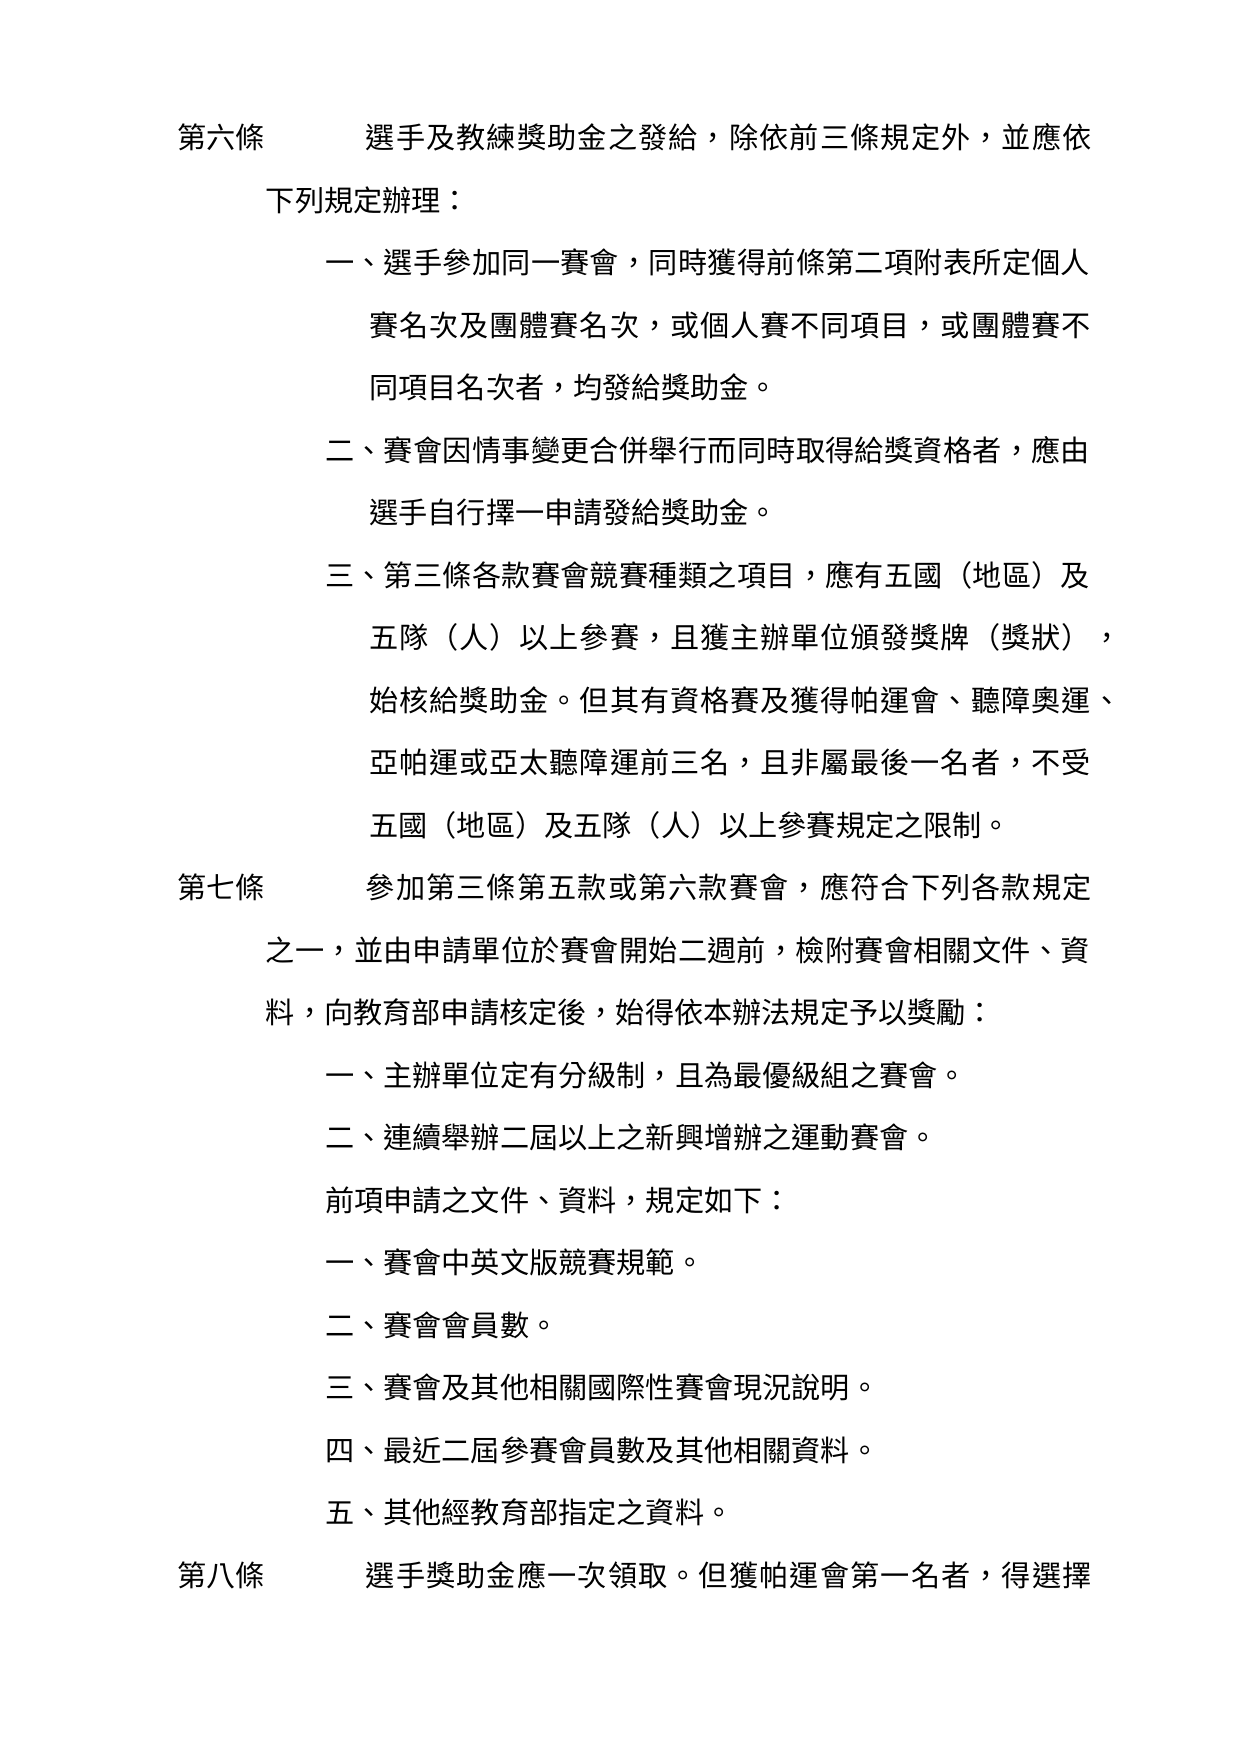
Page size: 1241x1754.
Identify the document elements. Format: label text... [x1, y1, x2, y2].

text 一、主辦單位定有分級制，且為最優級組之賽會。 [325, 1032, 1092, 1094]
text 三、第三條各款賽會競賽種類之項目，應有五國（地區）及五隊（人）以上參賽，且獲主辦單位頒發獎牌（獎狀），始核給獎助金。但其有資格賽及獲得帕運會、聽障奧運、亞帕運或亞太聽障運前三名，且非屬最後一名者，不受五國（地區）及五隊（人）以上參賽規定之限制。 [325, 532, 1092, 844]
text 三、賽會及其他相關國際性賽會現況說明。 [325, 1344, 1092, 1407]
text 四、最近二屆參賽會員數及其他相關資料。 [325, 1407, 1092, 1469]
text 第六條 選手及教練獎助金之發給，除依前三條規定外，並應依下列規定辦理： [177, 94, 1092, 219]
text 二、連續舉辦二屆以上之新興增辦之運動賽會。 [325, 1094, 1092, 1157]
text 五、其他經教育部指定之資料。 [325, 1469, 1092, 1532]
text 一、選手參加同一賽會，同時獲得前條第二項附表所定個人賽名次及團體賽名次，或個人賽不同項目，或團體賽不同項目名次者，均發給獎助金。 [325, 219, 1092, 407]
text 二、賽會因情事變更合併舉行而同時取得給獎資格者，應由選手自行擇一申請發給獎助金。 [325, 407, 1092, 532]
text 二、賽會會員數。 [325, 1282, 1092, 1344]
text 前項申請之文件、資料，規定如下： [177, 1157, 1092, 1219]
text 第八條 選手獎助金應一次領取。但獲帕運會第一名者，得選擇 [177, 1532, 1092, 1594]
text 第七條 參加第三條第五款或第六款賽會，應符合下列各款規定之一，並由申請單位於賽會開始二週前，檢附賽會相關文件、資料，向教育部申請核定後，始得依本辦法規定予以獎勵： [177, 844, 1092, 1032]
text 一、賽會中英文版競賽規範。 [325, 1219, 1092, 1282]
